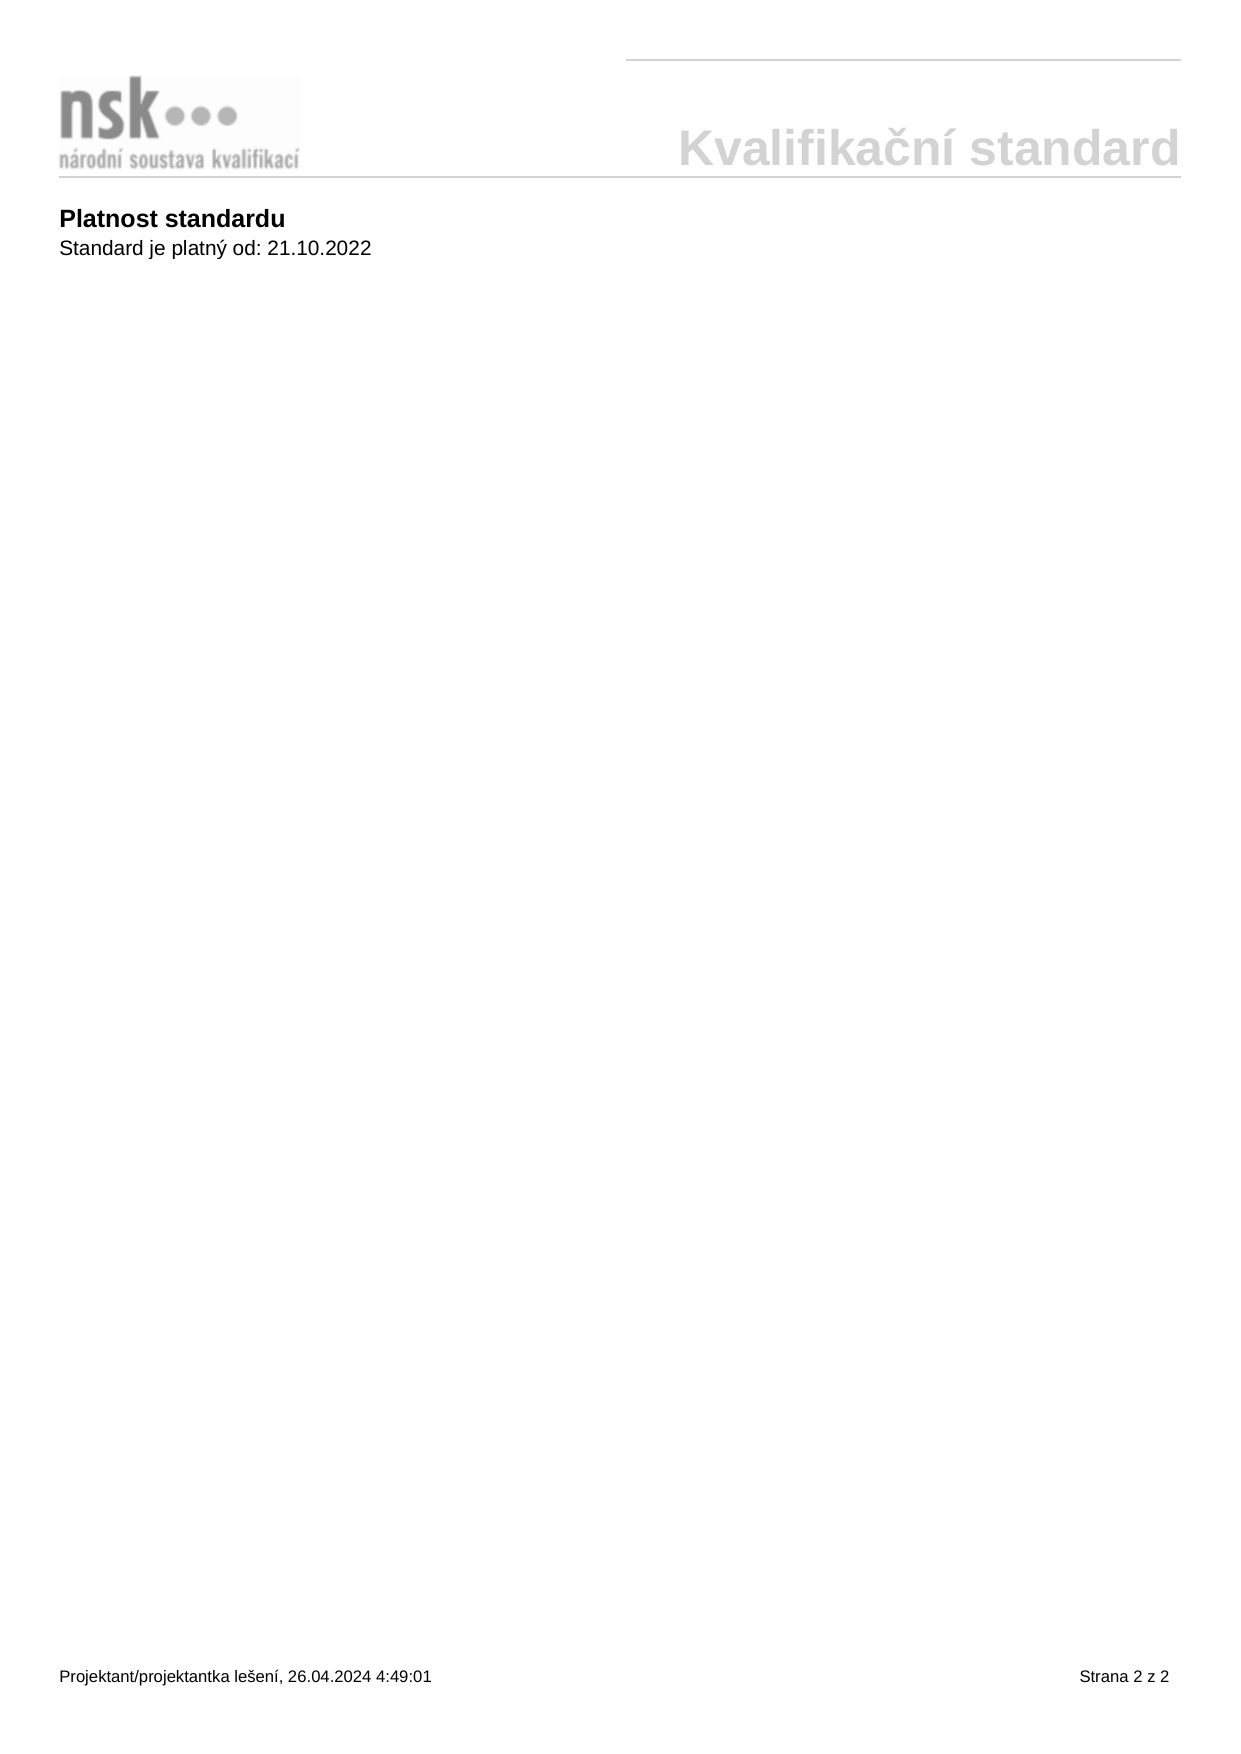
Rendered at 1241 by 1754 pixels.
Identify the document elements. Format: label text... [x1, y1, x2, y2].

table_cell [59, 1409, 483, 1658]
table_cell Standard je platný od: 21.10.2022 [59, 236, 1181, 259]
table_cell [862, 859, 1093, 1159]
table_cell [484, 1159, 620, 1409]
table_cell [59, 559, 483, 859]
table_cell [484, 1409, 620, 1658]
table_cell [1093, 1159, 1169, 1409]
table_cell Strana 2 z 2 [862, 1658, 1169, 1694]
table_cell [1169, 259, 1181, 559]
table_cell Kvalifikační standard [626, 61, 1181, 176]
table_cell [484, 194, 620, 200]
table_cell [626, 259, 862, 559]
table_cell [1093, 259, 1169, 559]
table_cell [862, 259, 1093, 559]
table_cell [1169, 1409, 1181, 1658]
table_cell Projektant/projektantka lešení, 26.04.2024 4:49:01 [59, 1658, 862, 1694]
table_cell [1093, 194, 1169, 200]
table_cell [621, 59, 626, 170]
table_cell [862, 559, 1093, 859]
table_cell [862, 1409, 1093, 1658]
table_cell [620, 1159, 626, 1409]
table_cell [59, 859, 483, 1159]
table_cell [626, 1409, 862, 1658]
table_cell [59, 259, 483, 559]
table_cell [620, 859, 626, 1159]
table_cell [620, 1409, 626, 1658]
table_cell [626, 559, 862, 859]
table_cell [626, 1159, 862, 1409]
table_cell [620, 559, 626, 859]
table_cell [1169, 559, 1181, 859]
table_cell [484, 859, 620, 1159]
table_cell [1169, 1159, 1181, 1409]
table_cell [1169, 194, 1181, 200]
table_cell [59, 194, 483, 200]
table_cell [1169, 1658, 1181, 1694]
table_cell [484, 171, 620, 176]
table_cell [862, 1159, 1093, 1409]
table_cell [626, 859, 862, 1159]
table_cell Platnost standardu [59, 200, 1181, 236]
table_cell [59, 1159, 483, 1409]
table_cell [484, 559, 620, 859]
table_cell [1169, 859, 1181, 1159]
table_cell [626, 194, 862, 200]
table_cell [862, 194, 1093, 200]
table_cell [620, 259, 626, 559]
table_cell [484, 259, 620, 559]
table_cell [1093, 859, 1169, 1159]
picture [58, 59, 621, 171]
table_cell [1093, 1409, 1169, 1658]
table_cell [59, 171, 483, 176]
table_cell [1093, 559, 1169, 859]
table_cell [59, 178, 1181, 194]
